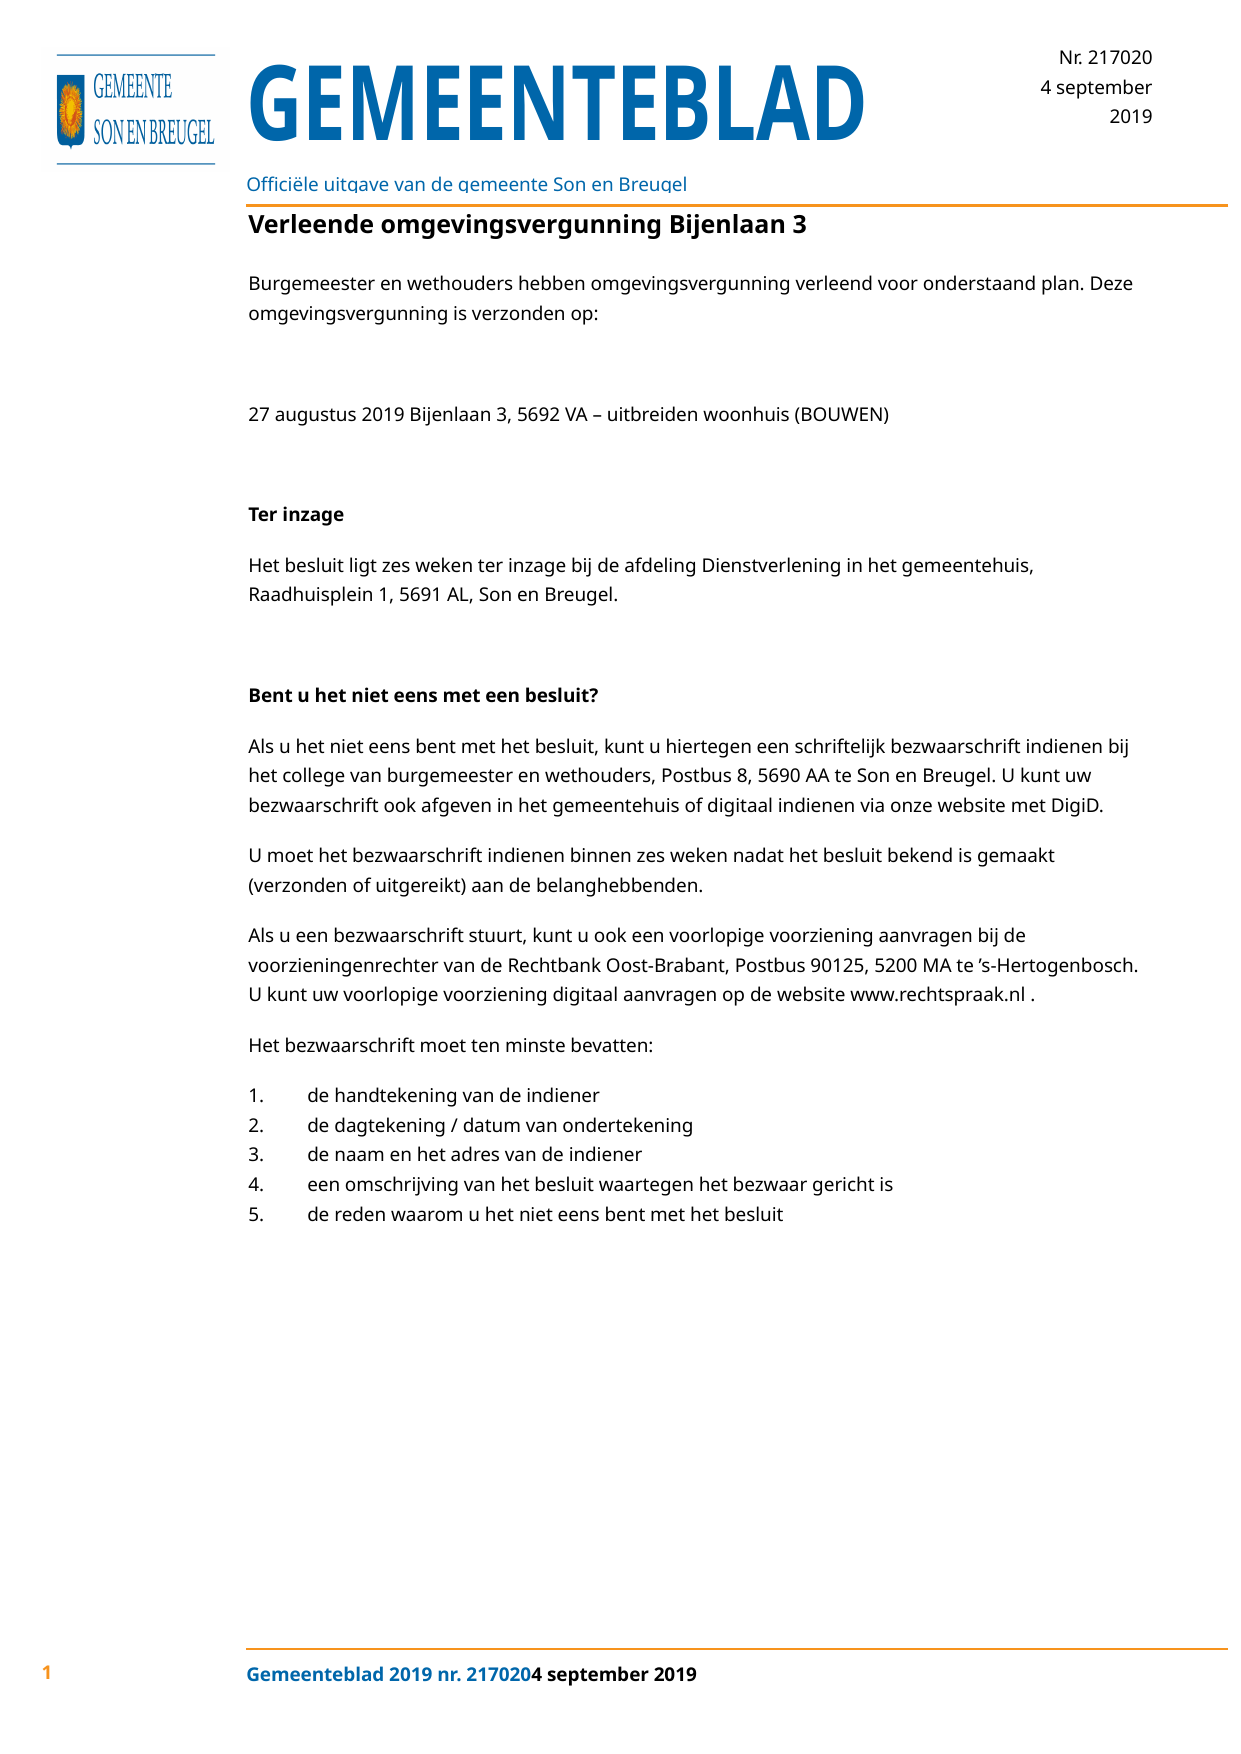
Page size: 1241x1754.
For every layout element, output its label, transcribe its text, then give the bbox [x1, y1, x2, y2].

list de naam en het adres van de indiener [248, 1142, 1152, 1167]
picture [41, 47, 231, 172]
text Bent u het niet eens met een besluit? [248, 682, 1152, 708]
list een omschrijving van het besluit waartegen het bezwaar gericht is [248, 1171, 1152, 1197]
text Burgemeester en wethouders hebben omgevingsvergunning verleend voor onderstaand plan. Deze omgevingsvergunning is verzonden op: [248, 270, 1152, 326]
text Ter inzage [248, 502, 1152, 527]
text Verleende omgevingsvergunning Bijenlaan 3 [248, 207, 1152, 241]
list de reden waarom u het niet eens bent met het besluit [248, 1201, 1152, 1226]
text 27 augustus 2019 Bijenlaan 3, 5692 VA – uitbreiden woonhuis (BOUWEN) [248, 401, 1152, 426]
text Het bezwaarschrift moet ten minste bevatten: [248, 1032, 1152, 1058]
list de handtekening van de indiener [248, 1082, 1152, 1108]
text Als u een bezwaarschrift stuurt, kunt u ook een voorlopige voorziening aanvragen bij de voorzieningenrechter van de Rechtbank Oost-Brabant, Postbus 90125, 5200 MA te ’s-Hertogenbosch. U kunt uw voorlopige voorziening digitaal aanvragen op de website www.rechtspraak.nl . [248, 922, 1152, 1007]
text Het besluit ligt zes weken ter inzage bij de afdeling Dienstverlening in het gemeentehuis, Raadhuisplein 1, 5691 AL, Son en Breugel. [248, 552, 1152, 607]
list de dagtekening / datum van ondertekening [248, 1112, 1152, 1138]
text Als u het niet eens bent met het besluit, kunt u hiertegen een schriftelijk bezwaarschrift indienen bij het college van burgemeester en wethouders, Postbus 8, 5690 AA te Son en Breugel. U kunt uw bezwaarschrift ook afgeven in het gemeentehuis of digitaal indienen via onze website met DigiD. [248, 733, 1152, 818]
text U moet het bezwaarschrift indienen binnen zes weken nadat het besluit bekend is gemaakt (verzonden of uitgereikt) aan de belanghebbenden. [248, 842, 1152, 898]
